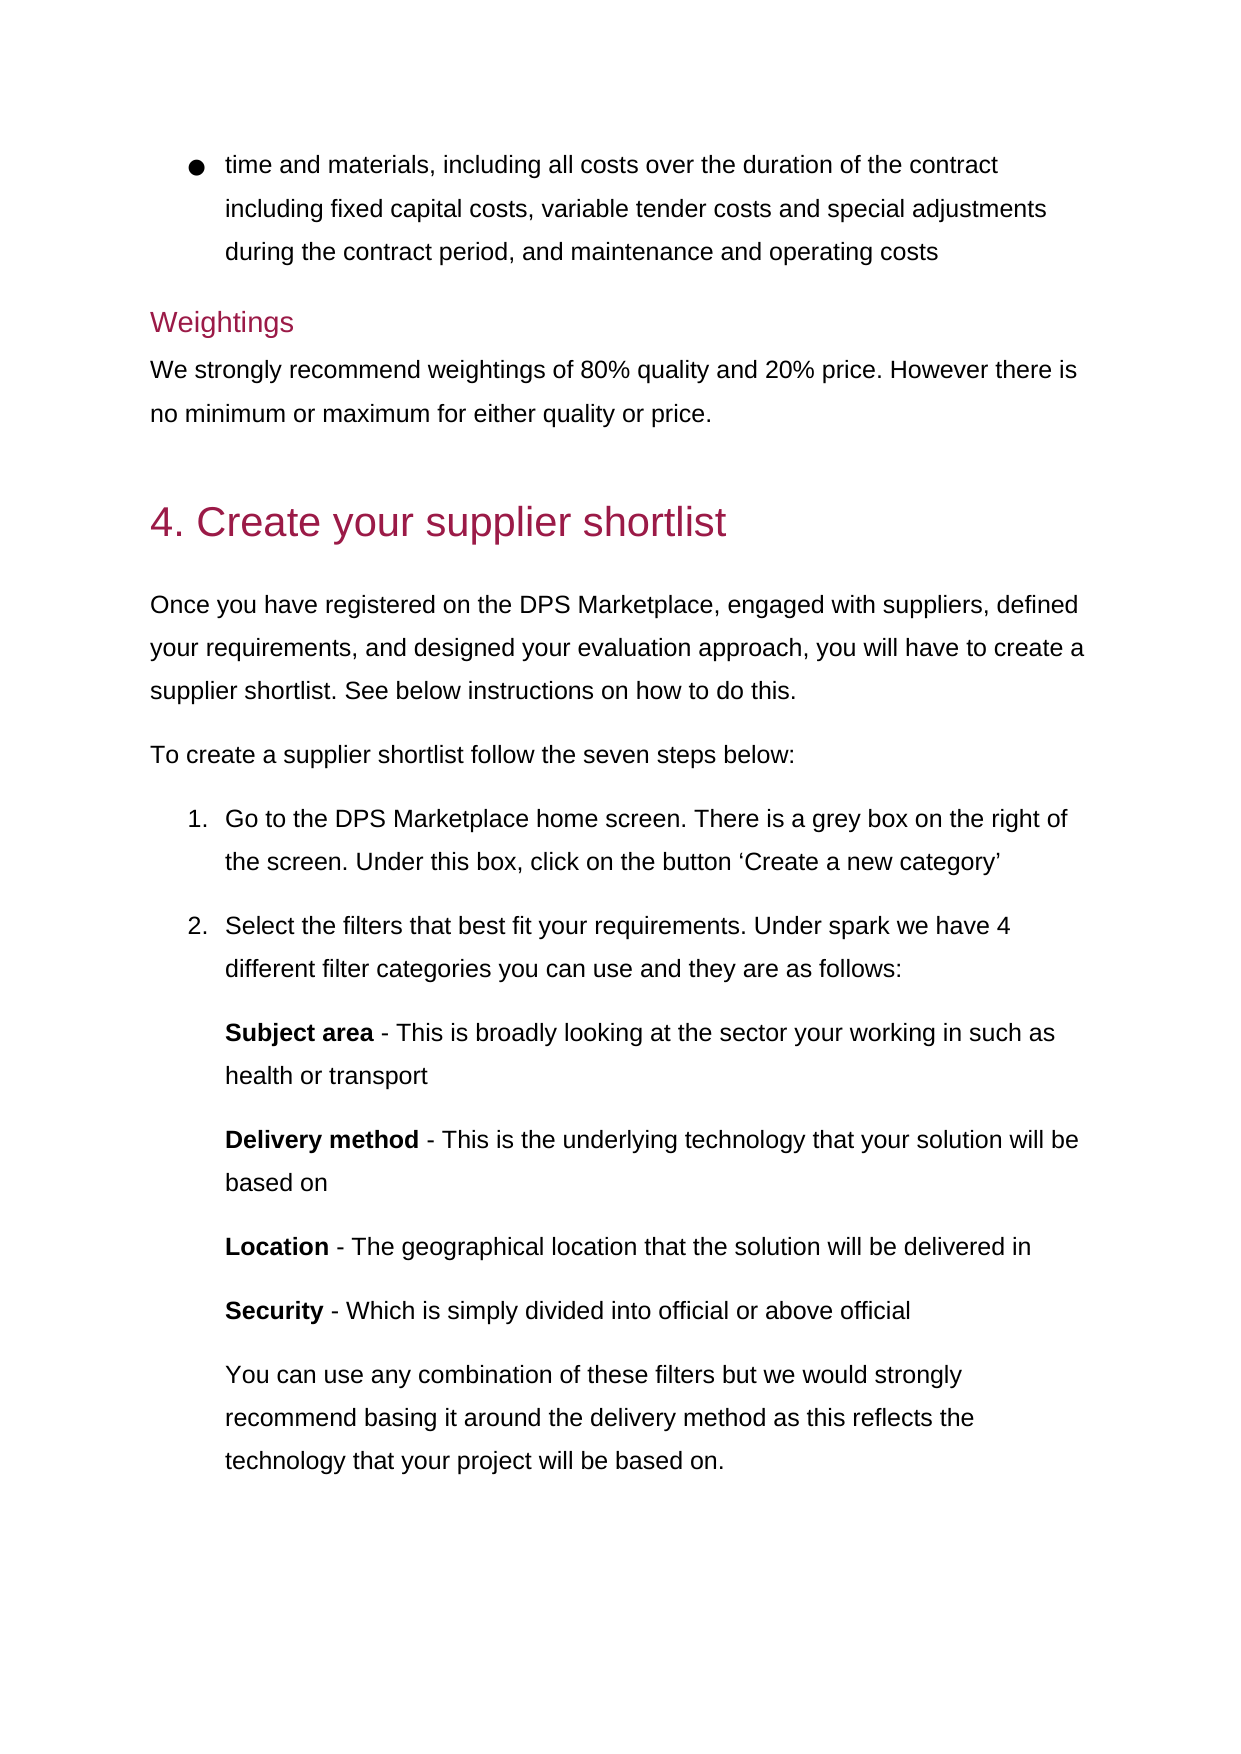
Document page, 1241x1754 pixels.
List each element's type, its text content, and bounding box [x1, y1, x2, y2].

text Delivery method - This is the underlying technology that your solution will be based on [225, 1125, 1091, 1197]
text Subject area - This is broadly looking at the sector your working in such as health or transport [225, 1018, 1091, 1090]
subtitle 4. Create your supplier shortlist [150, 497, 1091, 545]
list Go to the DPS Marketplace home screen. There is a grey box on the right of the screen. Under this box, click on the button ‘Create a new category’ [187, 804, 1091, 876]
subtitle Weightings [150, 305, 1091, 339]
text To create a supplier shortlist follow the seven steps below: [150, 740, 1091, 769]
list time and materials, including all costs over the duration of the contract including fixed capital costs, variable tender costs and special adjustments during the contract period, and maintenance and operating costs [187, 150, 1091, 266]
list Select the filters that best fit your requirements. Under spark we have 4 different filter categories you can use and they are as follows: [187, 911, 1091, 983]
text We strongly recommend weightings of 80% quality and 20% price. However there is no minimum or maximum for either quality or price. [150, 356, 1091, 427]
text Once you have registered on the DPS Marketplace, engaged with suppliers, defined your requirements, and designed your evaluation approach, you will have to create a supplier shortlist. See below instructions on how to do this. [150, 590, 1091, 705]
text Location - The geographical location that the solution will be delivered in [225, 1232, 1091, 1261]
text Security - Which is simply divided into official or above official [225, 1296, 1091, 1325]
text You can use any combination of these filters but we would strongly recommend basing it around the delivery method as this reflects the technology that your project will be based on. [225, 1360, 1091, 1475]
